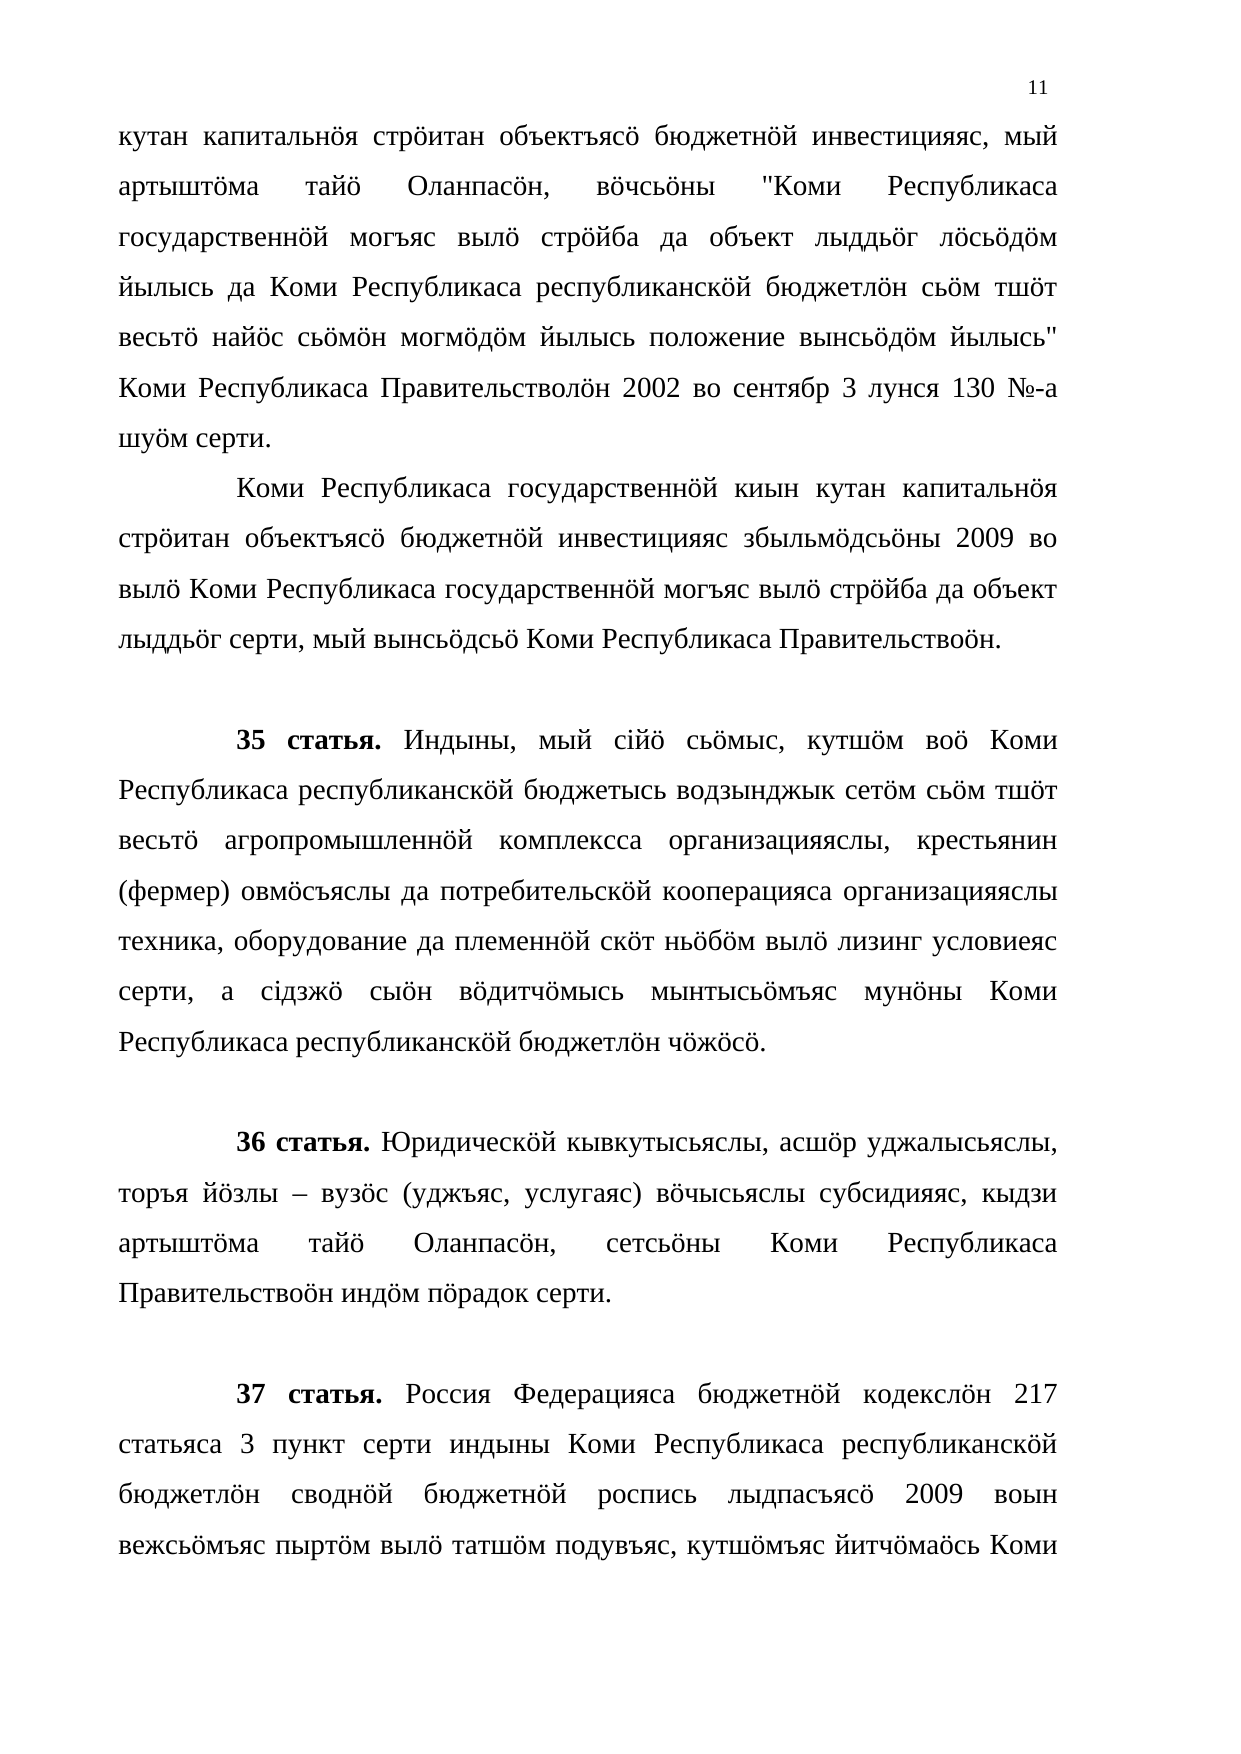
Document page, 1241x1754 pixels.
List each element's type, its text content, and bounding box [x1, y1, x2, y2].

text 37 статья. Россия Федерацияса бюджетнöй кодекслöн 217 статьяса 3 пункт серти индыны Коми Республикаса республиканскöй бюджетлöн своднöй бюджетнöй роспись лыдпасъясö 2009 воын вежсьöмъяс пыртöм вылö татшöм подувъяс, кутшöмъяс йитчöмаöсь Коми [118, 1376, 1058, 1560]
text Коми Республикаса государственнöй киын кутан капитальнöя стрöитан объектъясö бюджетнöй инвестицияяс збыльмöдсьöны 2009 во вылö Коми Республикаса государственнöй могъяс вылö стрöйба да объект лыддьöг серти, мый вынсьöдсьö Коми Республикаса Правительствоöн. [118, 470, 1058, 655]
text 35 статья. Индыны, мый сiйö сьöмыс, кутшöм воö Коми Республикаса республиканскöй бюджетысь водзынджык сетöм сьöм тшöт весьтö агропромышленнöй комплексса организацияяслы, крестьянин (фермер) овмöсъяслы да потребительскöй кооперацияса организацияяслы техника, оборудование да племеннöй скöт ньöбöм вылö лизинг условиеяс серти, а сiдзжö сыöн вöдитчöмысь мынтысьöмъяс мунöны Коми Республикаса республиканскöй бюджетлöн чöжöсö. [118, 722, 1058, 1057]
text 36 статья. Юридическöй кывкутысьяслы, асшöр уджалысьяслы, торъя йöзлы – вузöс (уджъяс, услугаяс) вöчысьяслы субсидияяс, кыдзи артыштöма тайö Оланпасöн, сетсьöны Коми Республикаса Правительствоöн индöм пöрадок серти. [118, 1124, 1058, 1309]
text кутан капитальнöя стрöитан объектъясö бюджетнöй инвестицияяс, мый артыштöма тайö Оланпасöн, вöчсьöны "Коми Республикаса государственнöй могъяс вылö стрöйба да объект лыддьöг лöсьöдöм йылысь да Коми Республикаса республиканскöй бюджетлöн сьöм тшöт весьтö найöс сьöмöн могмöдöм йылысь положение вынсьöдöм йылысь" Коми Республикаса Правительстволöн 2002 во сентябр 3 лунся 130 №-а шуöм серти. [118, 118, 1058, 453]
